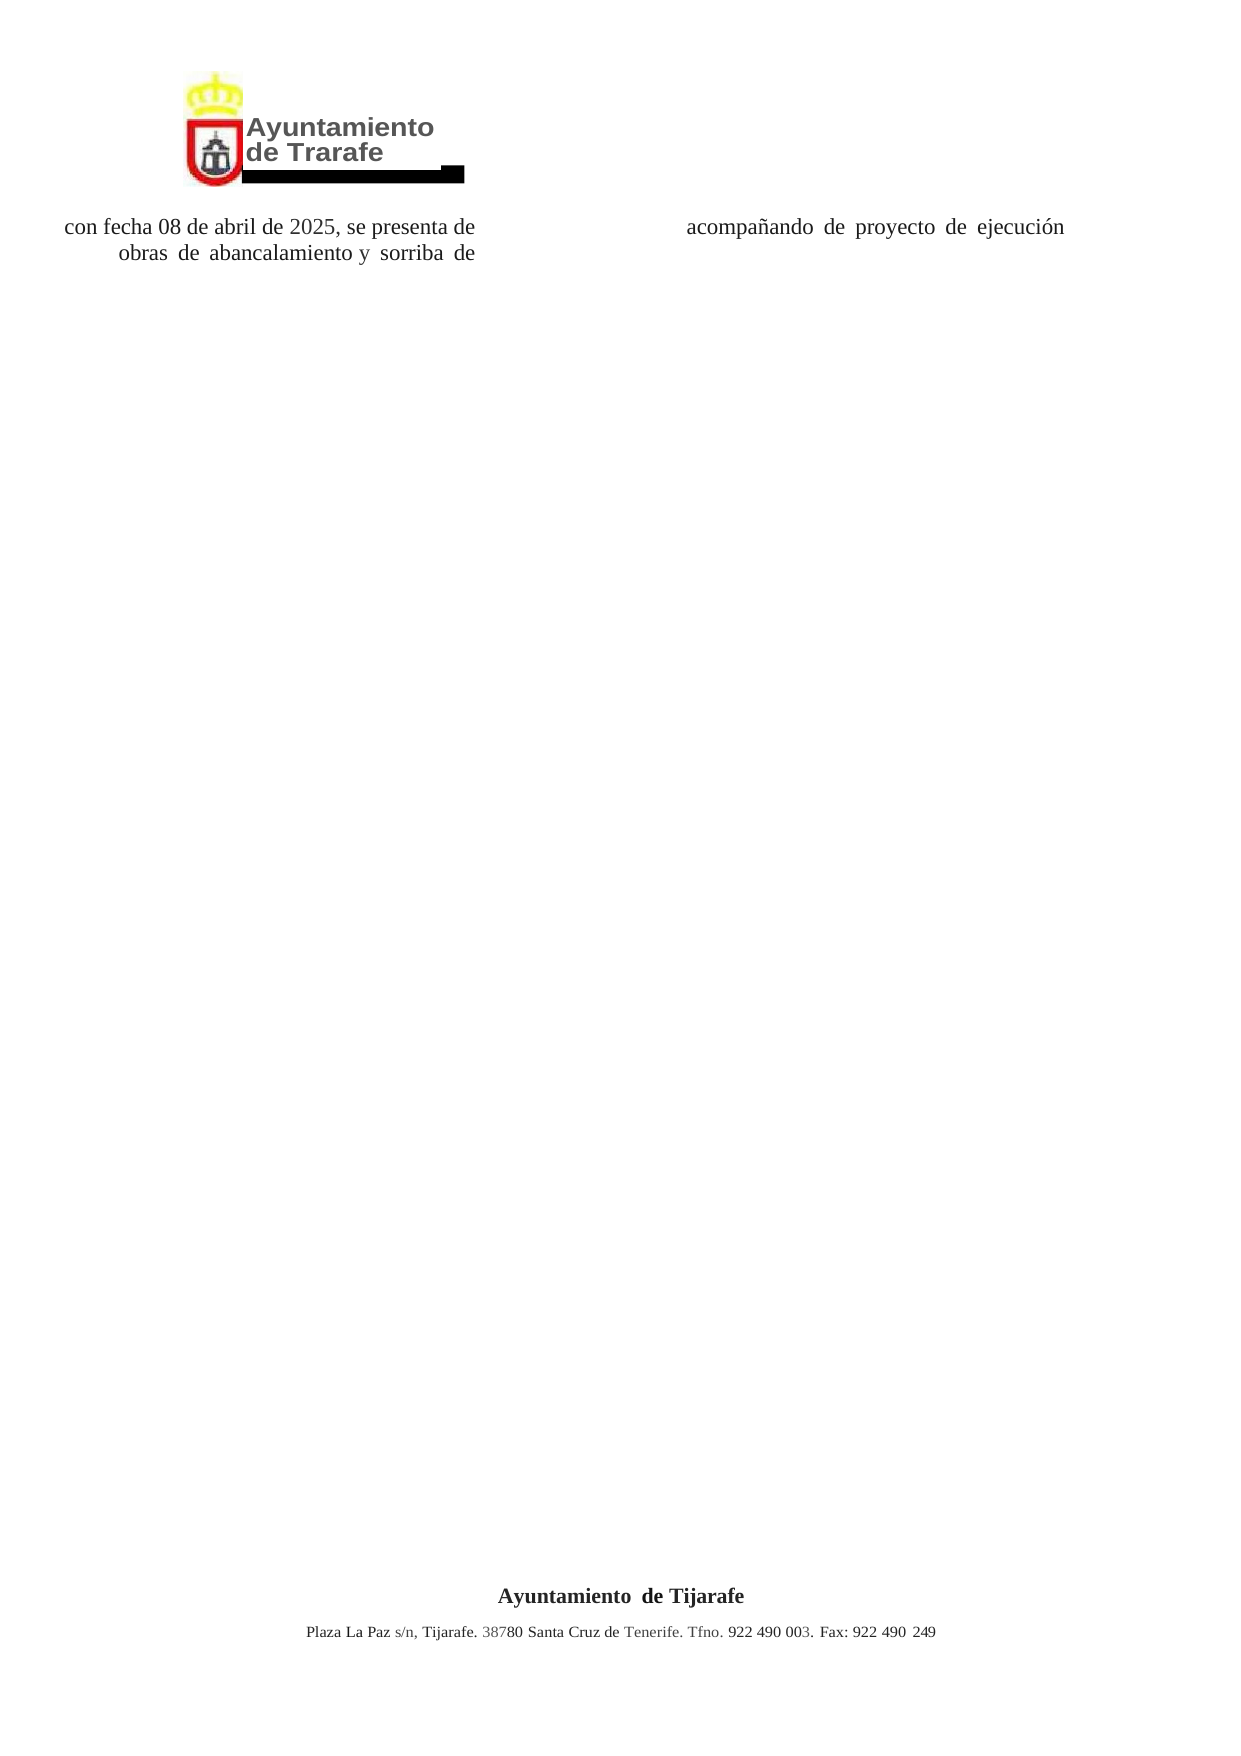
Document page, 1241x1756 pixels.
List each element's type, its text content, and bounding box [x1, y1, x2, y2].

text acompañando de proyecto de ejecución [663, 213, 1064, 239]
text con fecha 08 de abril de 2025, se presenta de obras de abancalamiento y sorriba de [41, 213, 475, 266]
